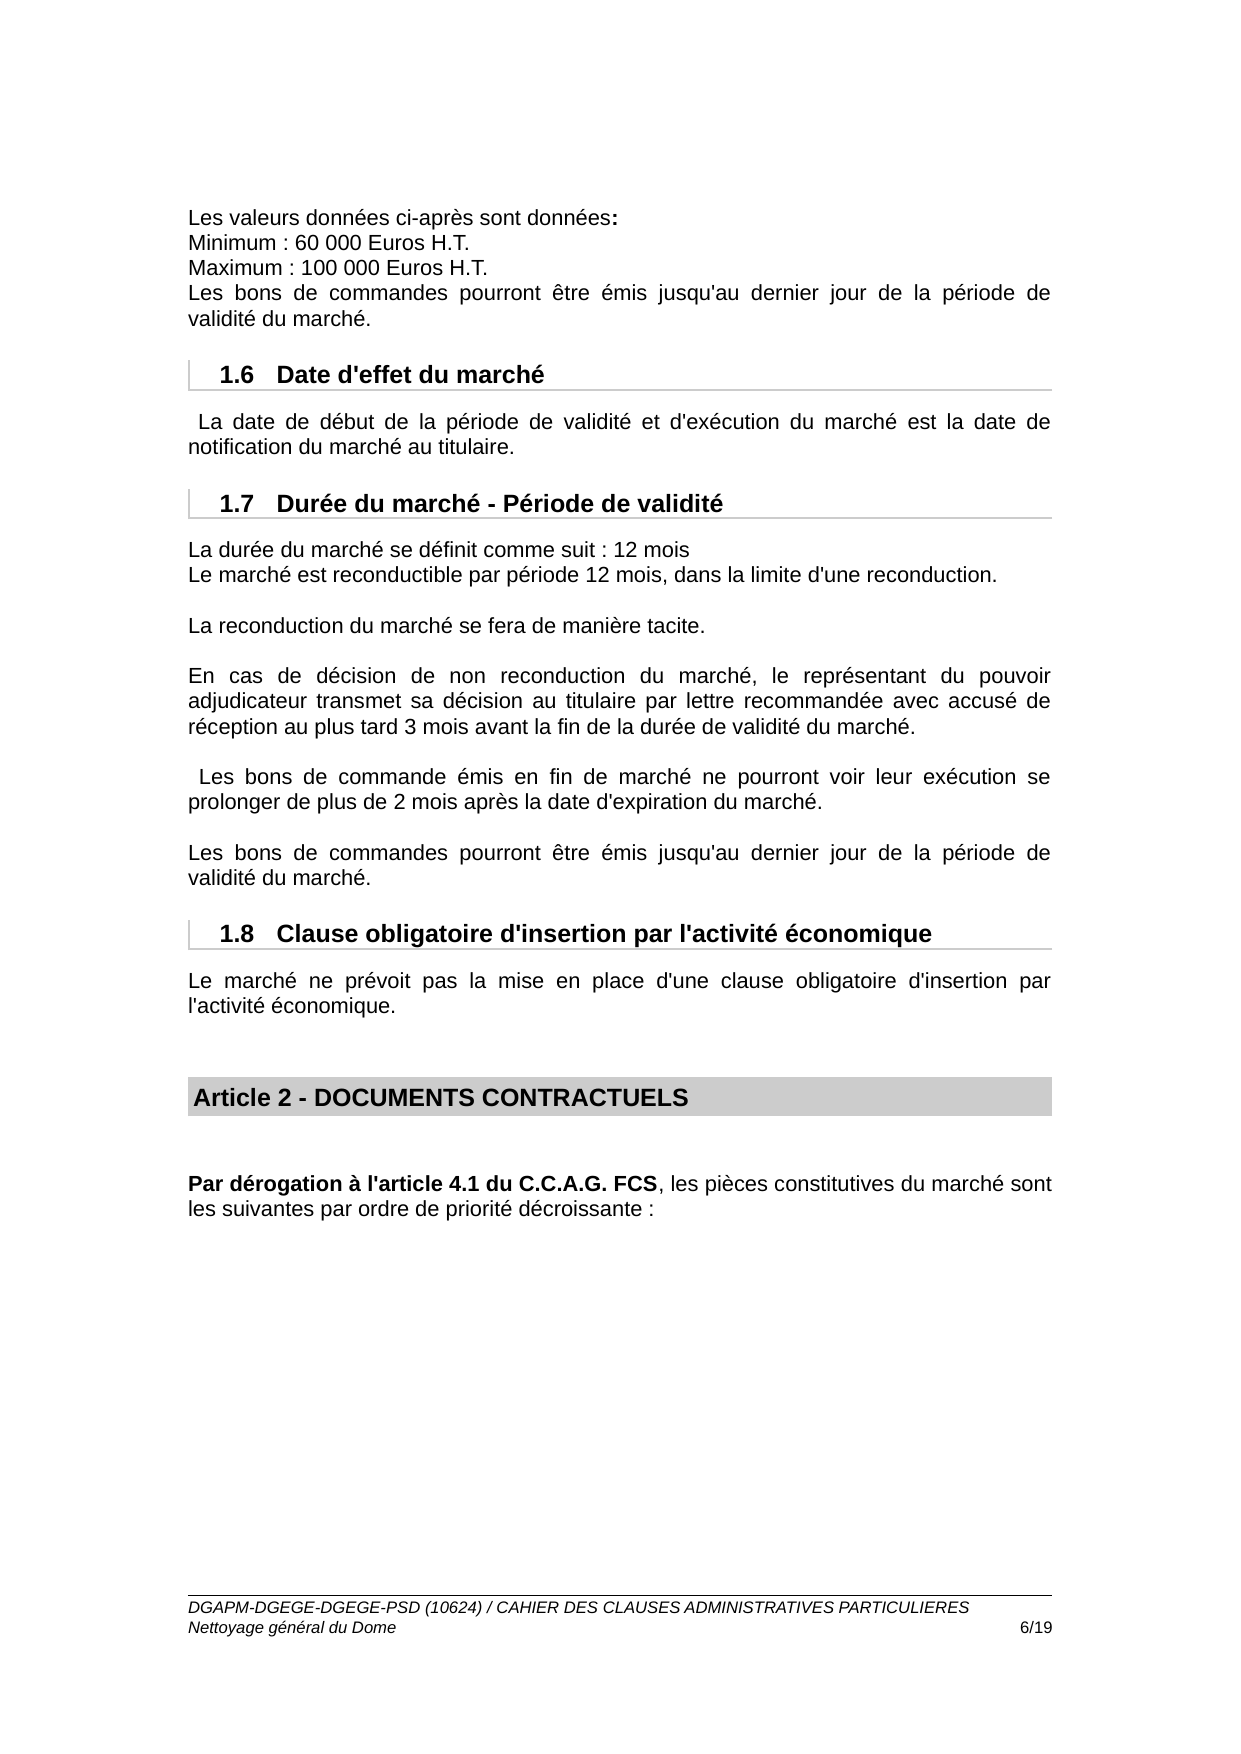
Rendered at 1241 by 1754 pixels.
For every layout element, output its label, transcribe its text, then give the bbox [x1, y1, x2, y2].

text Les bons de commandes pourront être émis jusqu'au dernier jour de la période de validité du marché. [188, 839, 1052, 890]
text Le marché est reconductible par période 12 mois, dans la limite d'une reconduction. [188, 562, 1052, 587]
text Les valeurs données ci-après sont données: [188, 204, 1052, 230]
subtitle Durée du marché - Période de validité [188, 488, 1052, 517]
text Le marché ne prévoit pas la mise en place d'une clause obligatoire d'insertion par l'activité économique. [188, 968, 1052, 1018]
text Les bons de commandes pourront être émis jusqu'au dernier jour de la période de validité du marché. [188, 280, 1052, 331]
text Minimum : 60 000 Euros H.T. [188, 230, 1052, 255]
subtitle DOCUMENTS CONTRACTUELS [190, 1080, 1050, 1114]
text Maximum : 100 000 Euros H.T. [188, 255, 1052, 280]
text Par dérogation à l'article 4.1 du C.C.A.G. FCS, les pièces constitutives du marché sont les suivantes par ordre de priorité décroissante : [188, 1171, 1052, 1222]
text La date de début de la période de validité et d'exécution du marché est la date de notification du marché au titulaire. [188, 409, 1052, 459]
text La durée du marché se définit comme suit : 12 mois [188, 537, 1052, 562]
subtitle Clause obligatoire d'insertion par l'activité économique [188, 919, 1052, 948]
text Les bons de commande émis en fin de marché ne pourront voir leur exécution se prolonger de plus de 2 mois après la date d'expiration du marché. [188, 764, 1052, 814]
text La reconduction du marché se fera de manière tacite. [188, 613, 1052, 638]
subtitle Date d'effet du marché [190, 360, 1052, 389]
text En cas de décision de non reconduction du marché, le représentant du pouvoir adjudicateur transmet sa décision au titulaire par lettre recommandée avec accusé de réception au plus tard 3 mois avant la fin de la durée de validité du marché. [188, 663, 1052, 739]
